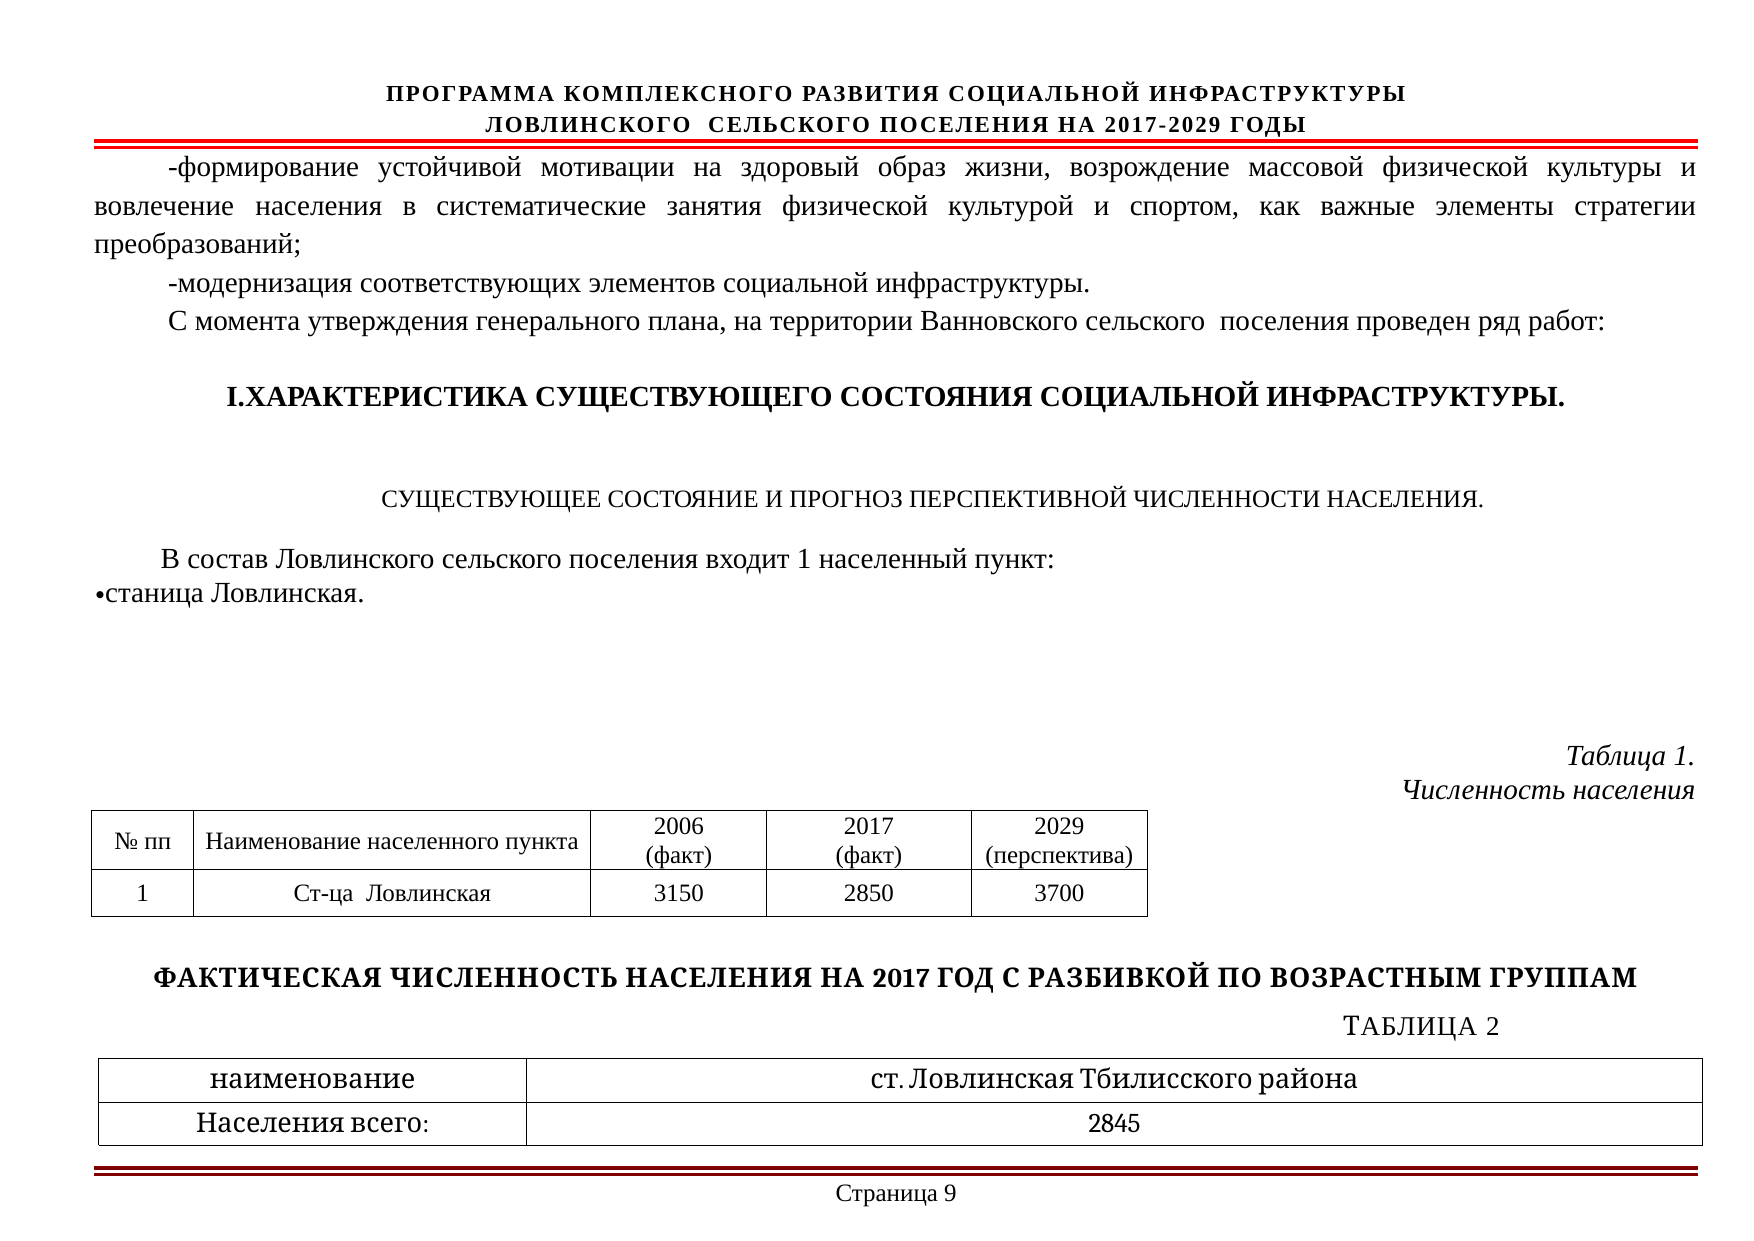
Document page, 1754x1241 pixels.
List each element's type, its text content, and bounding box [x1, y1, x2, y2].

table_cell 2845 [527, 1103, 1702, 1144]
list станица Ловлинская. [96, 575, 1698, 608]
table_cell Ст-ца Ловлинская [194, 870, 590, 916]
table_cell 3700 [972, 870, 1147, 916]
text В состав Ловлинского сельского поселения входит 1 населенный пункт: [94, 541, 1698, 575]
table_header 2029 (перспектива) [972, 811, 1147, 869]
table_header ст. Ловлинская Тбилисского района [527, 1059, 1702, 1101]
table_cell 3150 [591, 870, 766, 916]
table_cell Населения всего: [99, 1103, 526, 1144]
table_header Наименование населенного пункта [194, 811, 590, 869]
text -модернизация соответствующих элементов социальной инфраструктуры. [94, 265, 1698, 298]
text СУЩЕСТВУЮЩЕЕ СОСТОЯНИЕ И ПРОГНОЗ ПЕРСПЕКТИВНОЙ ЧИСЛЕННОСТИ НАСЕЛЕНИЯ. [94, 484, 1698, 513]
table_header 2017 (факт) [767, 811, 971, 869]
table_cell 2850 [767, 870, 971, 916]
table_header № пп [92, 811, 193, 869]
text -формирование устойчивой мотивации на здоровый образ жизни, возрождение массовой физической культуры и вовлечение населения в систематические занятия физической культурой и спортом, как важные элементы стратегии преобразований; [94, 149, 1698, 260]
text Таблица 1. [94, 738, 1698, 772]
table_header наименование [99, 1059, 526, 1101]
text Численность населения [94, 772, 1698, 805]
table_cell 1 [92, 870, 193, 916]
list ХАРАКТЕРИСТИКА СУЩЕСТВУЮЩЕГО СОСТОЯНИЯ СОЦИАЛЬНОЙ ИНФРАСТРУКТУРЫ. [94, 379, 1698, 413]
text таблица 2 [94, 1010, 1698, 1042]
text С момента утверждения генерального плана, на территории Ванновского сельского поселения проведен ряд работ: [94, 303, 1698, 337]
text Фактическая численность населения на 2017 год с разбивкой по возрастным группам [94, 963, 1698, 994]
table_header 2006 (факт) [591, 811, 766, 869]
